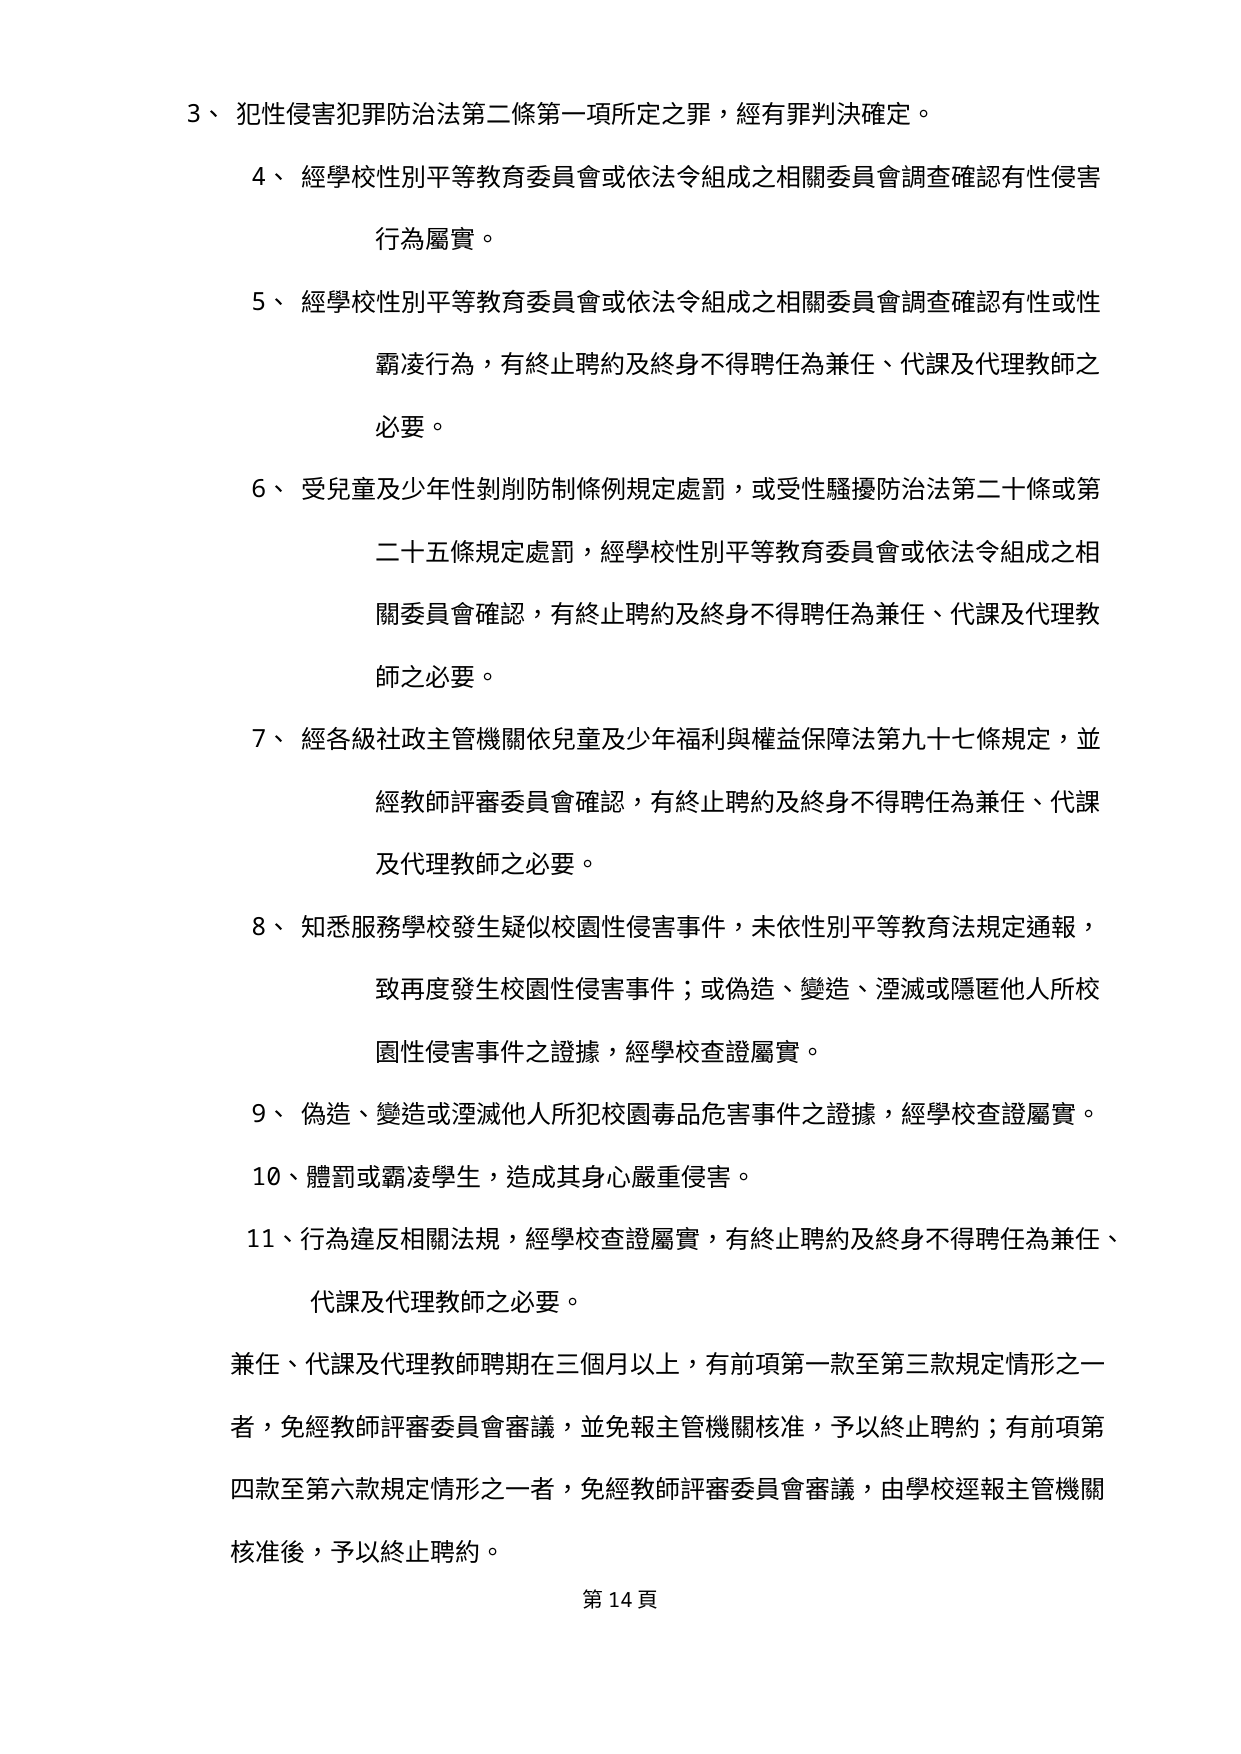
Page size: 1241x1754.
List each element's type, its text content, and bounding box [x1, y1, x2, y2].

list 經學校性別平等教育委員會或依法令組成之相關委員會調查確認有性或性霸凌行為，有終止聘約及終身不得聘任為兼任、代課及代理教師之必要。 [251, 258, 1122, 446]
list 經學校性別平等教育委員會或依法令組成之相關委員會調查確認有性侵害行為屬實。 [251, 133, 1122, 258]
list 犯性侵害犯罪防治法第二條第一項所定之罪，經有罪判決確定。 [133, 71, 1122, 133]
list 知悉服務學校發生疑似校園性侵害事件，未依性別平等教育法規定通報，致再度發生校園性侵害事件；或偽造、變造、湮滅或隱匿他人所校園性侵害事件之證據，經學校查證屬實。 [251, 883, 1122, 1071]
list 行為違反相關法規，經學校查證屬實，有終止聘約及終身不得聘任為兼任、 [195, 1196, 1122, 1258]
list 偽造、變造或湮滅他人所犯校園毒品危害事件之證據，經學校查證屬實。 [251, 1071, 1122, 1133]
text 代課及代理教師之必要。 [231, 1258, 1122, 1321]
list 受兒童及少年性剝削防制條例規定處罰，或受性騷擾防治法第二十條或第二十五條規定處罰，經學校性別平等教育委員會或依法令組成之相關委員會確認，有終止聘約及終身不得聘任為兼任、代課及代理教師之必要。 [251, 446, 1122, 696]
list 體罰或霸凌學生，造成其身心嚴重侵害。 [251, 1133, 1122, 1196]
text 兼任、代課及代理教師聘期在三個月以上，有前項第一款至第三款規定情形之一者，免經教師評審委員會審議，並免報主管機關核准，予以終止聘約；有前項第四款至第六款規定情形之一者，免經教師評審委員會審議，由學校逕報主管機關核准後，予以終止聘約。 [231, 1321, 1122, 1571]
list 經各級社政主管機關依兒童及少年福利與權益保障法第九十七條規定，並經教師評審委員會確認，有終止聘約及終身不得聘任為兼任、代課及代理教師之必要。 [251, 696, 1122, 883]
